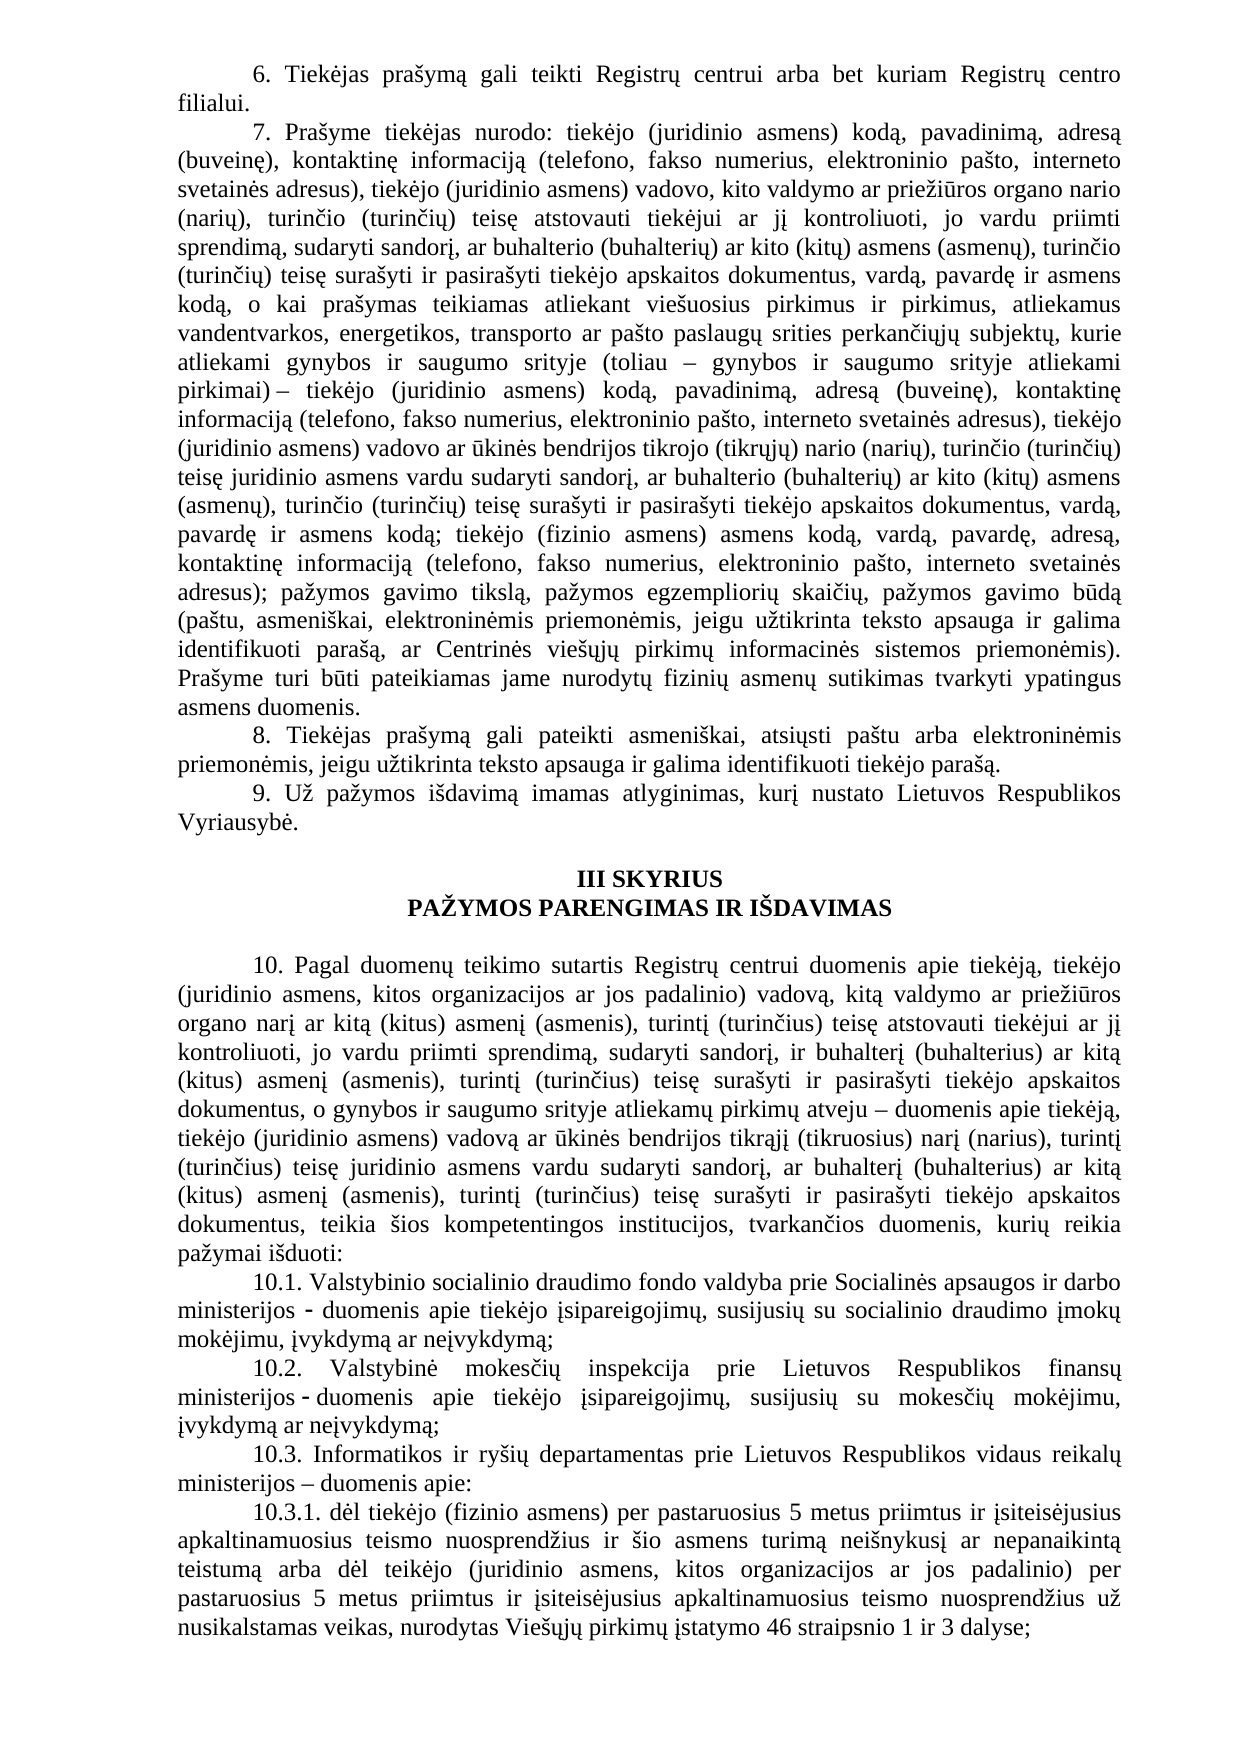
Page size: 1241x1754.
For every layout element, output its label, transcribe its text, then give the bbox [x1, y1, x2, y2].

text 9. Už pažymos išdavimą imamas atlyginimas, kurį nustato Lietuvos Respublikos Vyriausybė. [177, 778, 1122, 835]
text 10.2. Valstybinė mokesčių inspekcija prie Lietuvos Respublikos finansų ministerijos  duomenis apie tiekėjo įsipareigojimų, susijusių su mokesčių mokėjimu, įvykdymą ar neįvykdymą; [177, 1353, 1122, 1439]
text 10.1. Valstybinio socialinio draudimo fondo valdyba prie Socialinės apsaugos ir darbo ministerijos  duomenis apie tiekėjo įsipareigojimų, susijusių su socialinio draudimo įmokų mokėjimu, įvykdymą ar neįvykdymą; [177, 1267, 1122, 1353]
text III SKYRIUS [177, 864, 1122, 893]
text 10. Pagal duomenų teikimo sutartis Registrų centrui duomenis apie tiekėją, tiekėjo (juridinio asmens, kitos organizacijos ar jos padalinio) vadovą, kitą valdymo ar priežiūros organo narį ar kitą (kitus) asmenį (asmenis), turintį (turinčius) teisę atstovauti tiekėjui ar jį kontroliuoti, jo vardu priimti sprendimą, sudaryti sandorį, ir buhalterį (buhalterius) ar kitą (kitus) asmenį (asmenis), turintį (turinčius) teisę surašyti ir pasirašyti tiekėjo apskaitos dokumentus, o gynybos ir saugumo srityje atliekamų pirkimų atveju – duomenis apie tiekėją, tiekėjo (juridinio asmens) vadovą ar ūkinės bendrijos tikrąjį (tikruosius) narį (narius), turintį (turinčius) teisę juridinio asmens vardu sudaryti sandorį, ar buhalterį (buhalterius) ar kitą (kitus) asmenį (asmenis), turintį (turinčius) teisę surašyti ir pasirašyti tiekėjo apskaitos dokumentus, teikia šios kompetentingos institucijos, tvarkančios duomenis, kurių reikia pažymai išduoti: [177, 950, 1122, 1267]
text 10.3.1. dėl tiekėjo (fizinio asmens) per pastaruosius 5 metus priimtus ir įsiteisėjusius apkaltinamuosius teismo nuosprendžius ir šio asmens turimą neišnykusį ar nepanaikintą teistumą arba dėl teikėjo (juridinio asmens, kitos organizacijos ar jos padalinio) per pastaruosius 5 metus priimtus ir įsiteisėjusius apkaltinamuosius teismo nuosprendžius už nusikalstamas veikas, nurodytas Viešųjų pirkimų įstatymo 46 straipsnio 1 ir 3 dalyse; [177, 1497, 1122, 1640]
text 10.3. Informatikos ir ryšių departamentas prie Lietuvos Respublikos vidaus reikalų ministerijos – duomenis apie: [177, 1439, 1122, 1497]
text 8. Tiekėjas prašymą gali pateikti asmeniškai, atsiųsti paštu arba elektroninėmis priemonėmis, jeigu užtikrinta teksto apsauga ir galima identifikuoti tiekėjo parašą. [177, 720, 1122, 778]
text PAŽYMOS PARENGIMAS IR IŠDAVIMAS [177, 893, 1122, 922]
text 7. Prašyme tiekėjas nurodo: tiekėjo (juridinio asmens) kodą, pavadinimą, adresą (buveinę), kontaktinę informaciją (telefono, fakso numerius, elektroninio pašto, interneto svetainės adresus), tiekėjo (juridinio asmens) vadovo, kito valdymo ar priežiūros organo nario (narių), turinčio (turinčių) teisę atstovauti tiekėjui ar jį kontroliuoti, jo vardu priimti sprendimą, sudaryti sandorį, ar buhalterio (buhalterių) ar kito (kitų) asmens (asmenų), turinčio (turinčių) teisę surašyti ir pasirašyti tiekėjo apskaitos dokumentus, vardą, pavardę ir asmens kodą, o kai prašymas teikiamas atliekant viešuosius pirkimus ir pirkimus, atliekamus vandentvarkos, energetikos, transporto ar pašto paslaugų srities perkančiųjų subjektų, kurie atliekami gynybos ir saugumo srityje (toliau – gynybos ir saugumo srityje atliekami pirkimai) – tiekėjo (juridinio asmens) kodą, pavadinimą, adresą (buveinę), kontaktinę informaciją (telefono, fakso numerius, elektroninio pašto, interneto svetainės adresus), tiekėjo (juridinio asmens) vadovo ar ūkinės bendrijos tikrojo (tikrųjų) nario (narių), turinčio (turinčių) teisę juridinio asmens vardu sudaryti sandorį, ar buhalterio (buhalterių) ar kito (kitų) asmens (asmenų), turinčio (turinčių) teisę surašyti ir pasirašyti tiekėjo apskaitos dokumentus, vardą, pavardę ir asmens kodą; tiekėjo (fizinio asmens) asmens kodą, vardą, pavardę, adresą, kontaktinę informaciją (telefono, fakso numerius, elektroninio pašto, interneto svetainės adresus); pažymos gavimo tikslą, pažymos egzempliorių skaičių, pažymos gavimo būdą (paštu, asmeniškai, elektroninėmis priemonėmis, jeigu užtikrinta teksto apsauga ir galima identifikuoti parašą, ar Centrinės viešųjų pirkimų informacinės sistemos priemonėmis). Prašyme turi būti pateikiamas jame nurodytų fizinių asmenų sutikimas tvarkyti ypatingus asmens duomenis. [177, 117, 1122, 720]
text 6. Tiekėjas prašymą gali teikti Registrų centrui arba bet kuriam Registrų centro filialui. [177, 59, 1122, 117]
